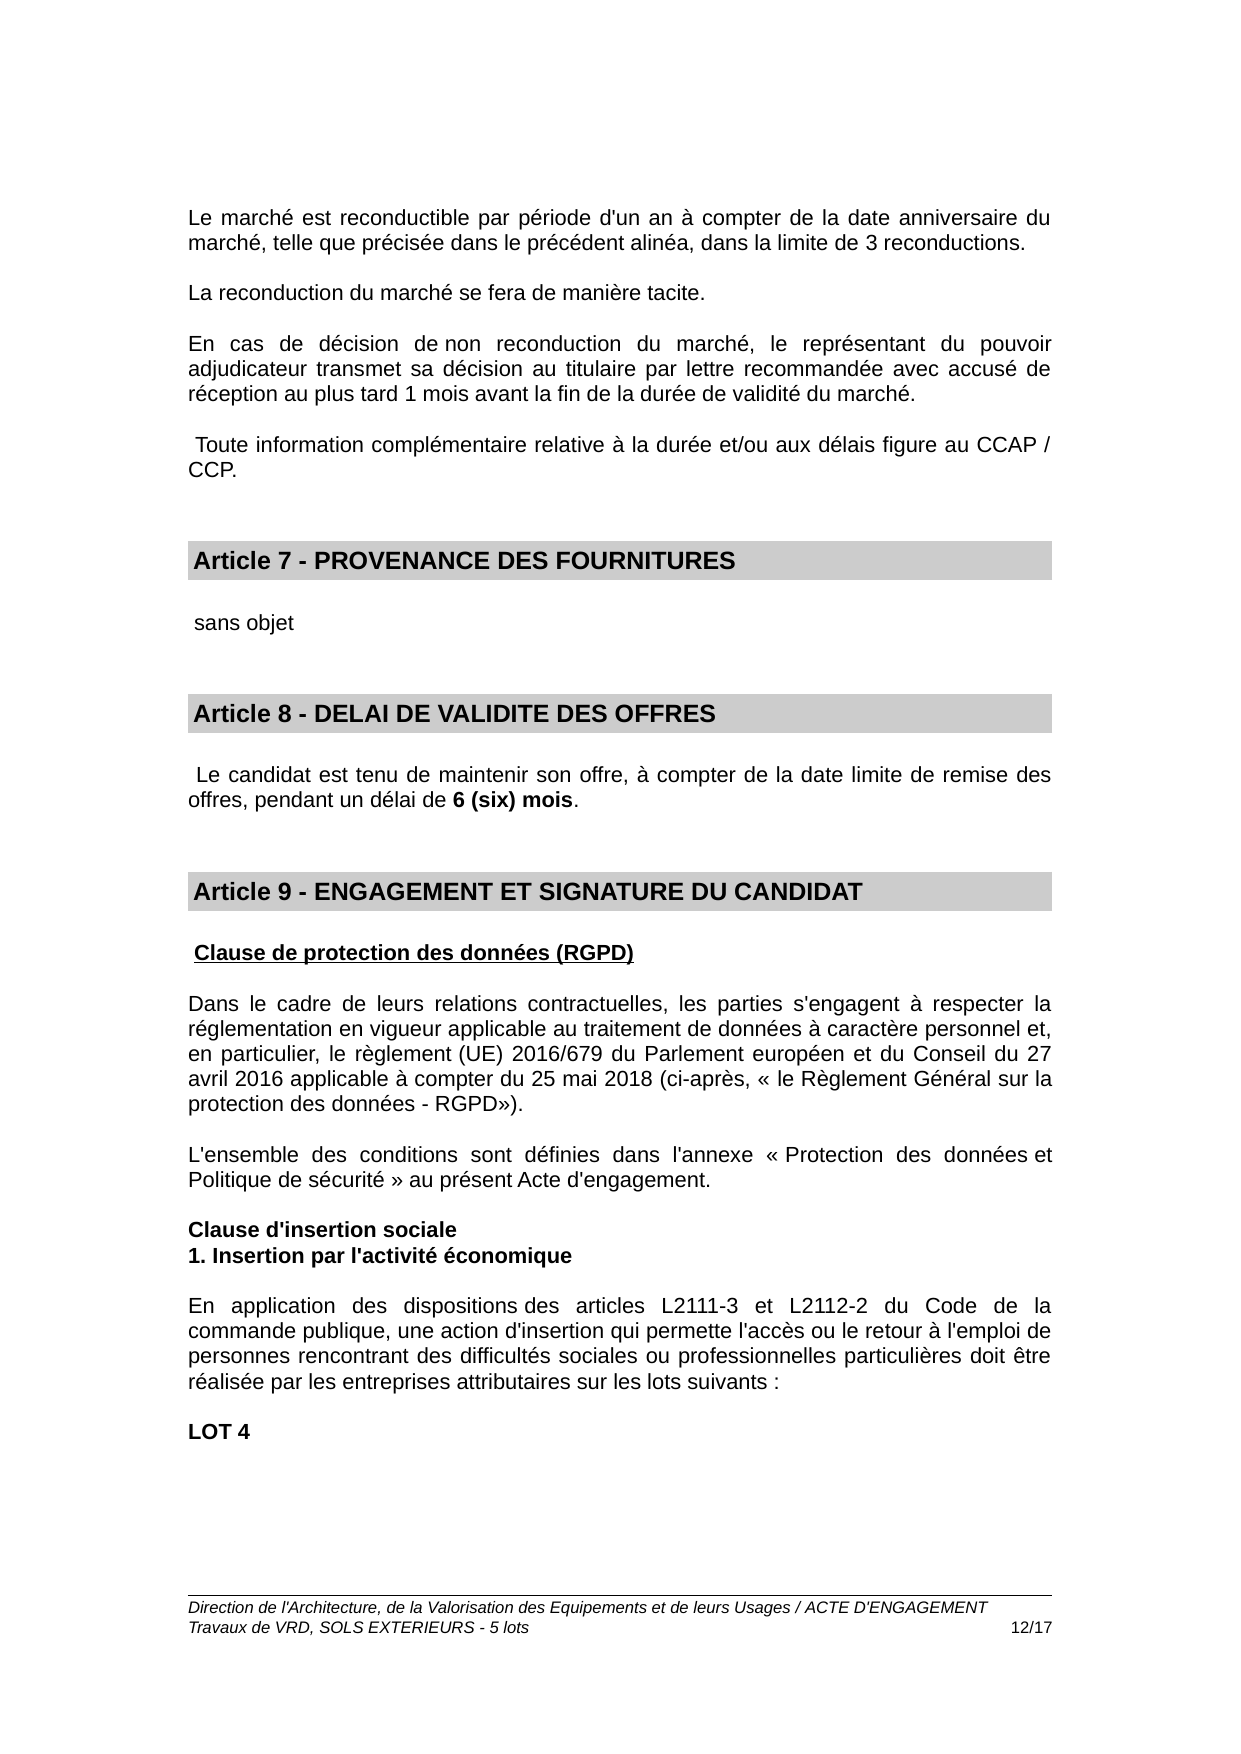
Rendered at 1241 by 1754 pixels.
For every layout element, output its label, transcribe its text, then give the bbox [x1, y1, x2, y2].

text L'ensemble des conditions sont définies dans l'annexe « Protection des données et Politique de sécurité » au présent Acte d'engagement. [188, 1142, 1052, 1192]
text La reconduction du marché se fera de manière tacite. [188, 280, 1052, 305]
text Clause d'insertion sociale [188, 1217, 1052, 1242]
text Le marché est reconductible par période d'un an à compter de la date anniversaire du marché, telle que précisée dans le précédent alinéa, dans la limite de 3 reconductions. [188, 204, 1052, 255]
text En application des dispositions des articles L2111-3 et L2112-2 du Code de la commande publique, une action d'insertion qui permette l'accès ou le retour à l'emploi de personnes rencontrant des difficultés sociales ou professionnelles particulières doit être réalisée par les entreprises attributaires sur les lots suivants : [188, 1293, 1052, 1394]
subtitle PROVENANCE DES FOURNITURES [190, 543, 1050, 578]
text Le candidat est tenu de maintenir son offre, à compter de la date limite de remise des offres, pendant un délai de 6 (six) mois. [188, 762, 1052, 812]
text sans objet [188, 609, 1052, 634]
text Dans le cadre de leurs relations contractuelles, les parties s'engagent à respecter la réglementation en vigueur applicable au traitement de données à caractère personnel et, en particulier, le règlement (UE) 2016/679 du Parlement européen et du Conseil du 27 avril 2016 applicable à compter du 25 mai 2018 (ci-après, « le Règlement Général sur la protection des données - RGPD»). [188, 990, 1052, 1116]
subtitle DELAI DE VALIDITE DES OFFRES [190, 696, 1050, 730]
text 1. Insertion par l'activité économique [188, 1242, 1052, 1268]
text Clause de protection des données (RGPD) [188, 940, 1052, 965]
text En cas de décision de non reconduction du marché, le représentant du pouvoir adjudicateur transmet sa décision au titulaire par lettre recommandée avec accusé de réception au plus tard 1 mois avant la fin de la durée de validité du marché. [188, 331, 1052, 406]
text Toute information complémentaire relative à la durée et/ou aux délais figure au CCAP / CCP. [188, 431, 1052, 482]
text LOT 4 [188, 1419, 1052, 1444]
subtitle ENGAGEMENT ET SIGNATURE DU CANDIDAT [190, 874, 1050, 908]
